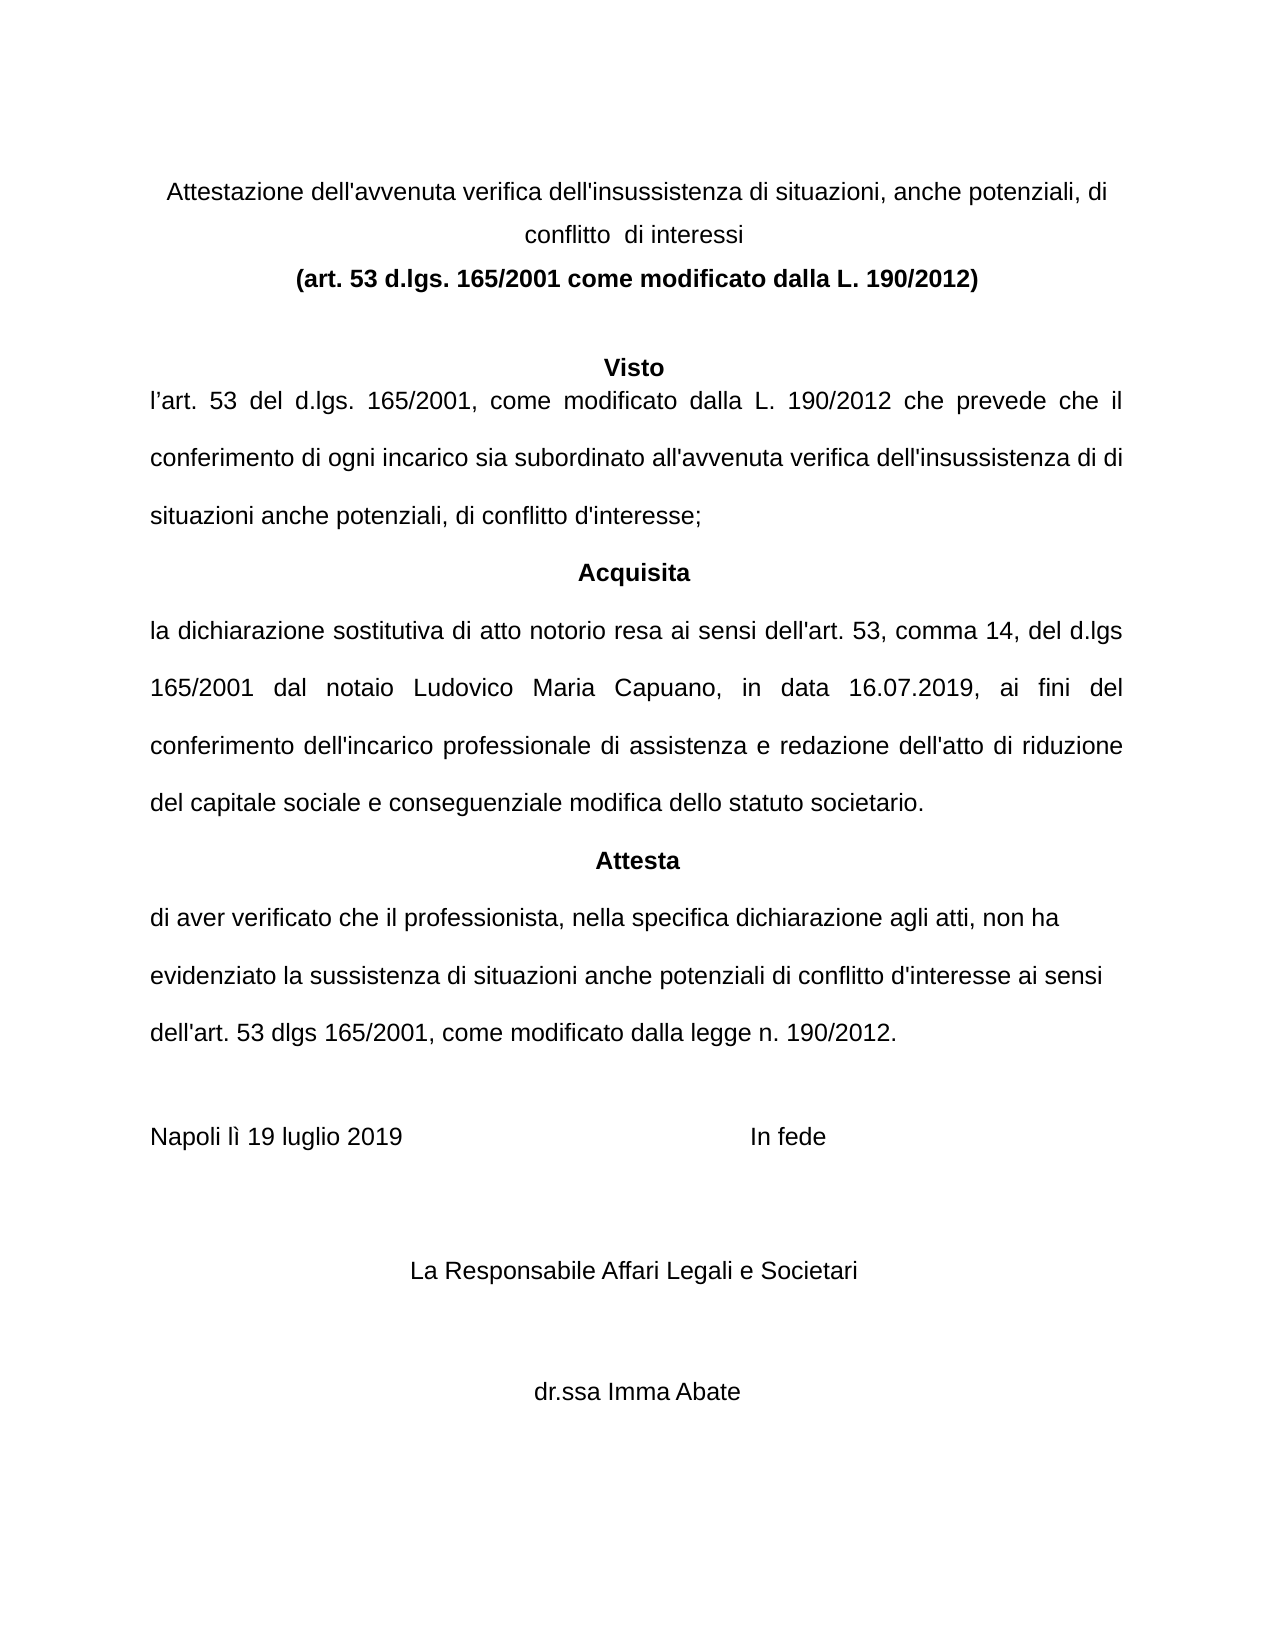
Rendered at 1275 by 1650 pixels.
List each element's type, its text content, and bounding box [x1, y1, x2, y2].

text di aver verificato che il professionista, nella specifica dichiarazione agli atti, non ha evidenziato la sussistenza di situazioni anche potenziali di conflitto d'interesse ai sensi dell'art. 53 dlgs 165/2001, come modificato dalla legge n. 190/2012. [150, 903, 1125, 1047]
text Attesta [150, 846, 1125, 874]
text Visto [150, 353, 1125, 381]
text Napoli lì 19 luglio 2019 In fede [150, 1121, 1125, 1150]
text La Responsabile Affari Legali e Societari [150, 1256, 1125, 1285]
text l’art. 53 del d.lgs. 165/2001, come modificato dalla L. 190/2012 che prevede che il conferimento di ogni incarico sia subordinato all'avvenuta verifica dell'insussistenza di di situazioni anche potenziali, di conflitto d'interesse; [150, 386, 1125, 529]
text la dichiarazione sostitutiva di atto notorio resa ai sensi dell'art. 53, comma 14, del d.lgs 165/2001 dal notaio Ludovico Maria Capuano, in data 16.07.2019, ai fini del conferimento dell'incarico professionale di assistenza e redazione dell'atto di riduzione del capitale sociale e conseguenziale modifica dello statuto societario. [150, 616, 1125, 817]
text dr.ssa Imma Abate [150, 1377, 1125, 1405]
text Attestazione dell'avvenuta verifica dell'insussistenza di situazioni, anche potenziali, di conflitto di interessi (art. 53 d.lgs. 165/2001 come modificato dalla L. 190/2012) [150, 177, 1125, 292]
text Acquisita [150, 558, 1125, 587]
